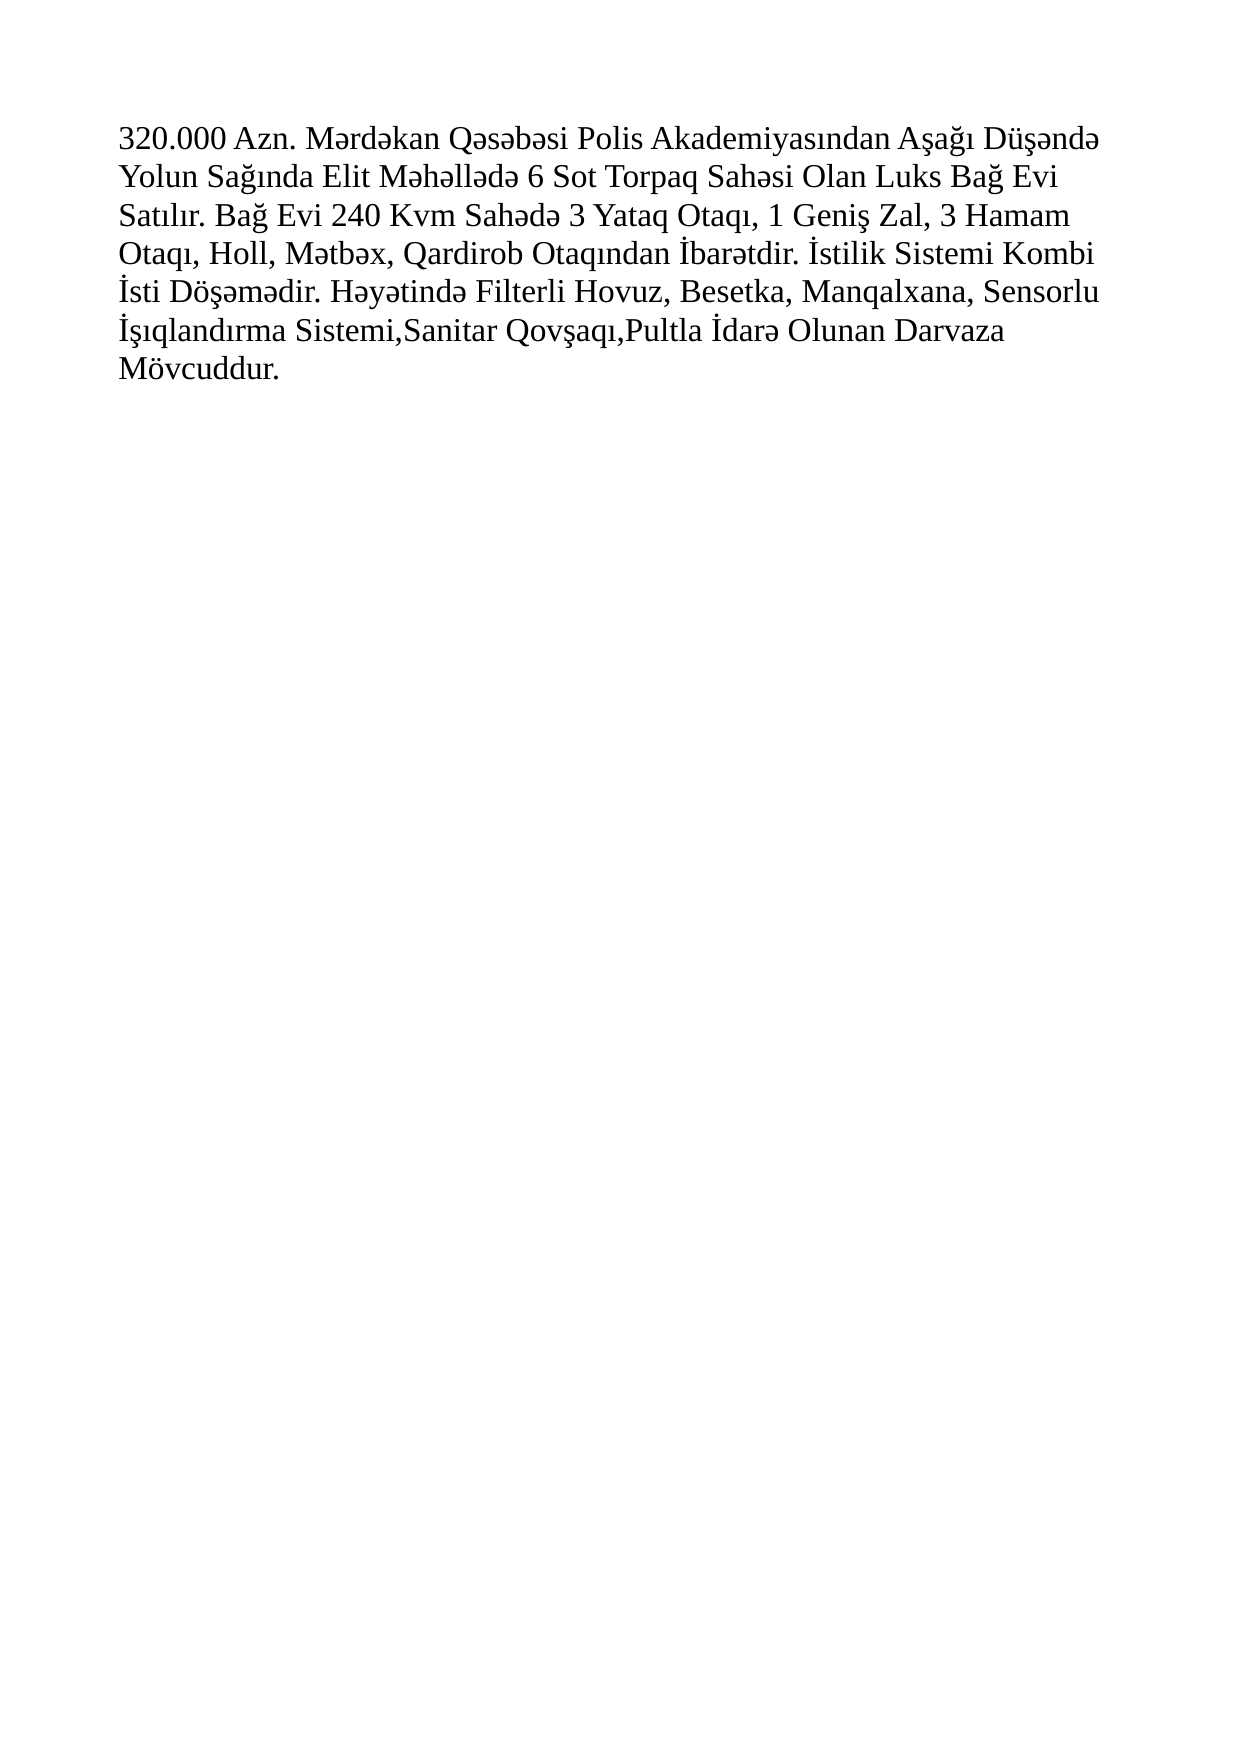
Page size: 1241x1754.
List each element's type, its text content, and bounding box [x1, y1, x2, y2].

text 320.000 Azn. Mərdəkan Qəsəbəsi Polis Akademiyasından Aşağı Düşəndə Yolun Sağında Elit Məhəllədə 6 Sot Torpaq Sahəsi Olan Luks Bağ Evi Satılır. Bağ Evi 240 Kvm Sahədə 3 Yataq Otaqı, 1 Geniş Zal, 3 Hamam Otaqı, Holl, Mətbəx, Qardirob Otaqından İbarətdir. İstilik Sistemi Kombi İsti Döşəmədir. Həyətində Filterli Hovuz, Besetka, Manqalxana, Sensorlu İşıqlandırma Sistemi,Sanitar Qovşaqı,Pultla İdarə Olunan Darvaza Mövcuddur. [118, 118, 1122, 386]
